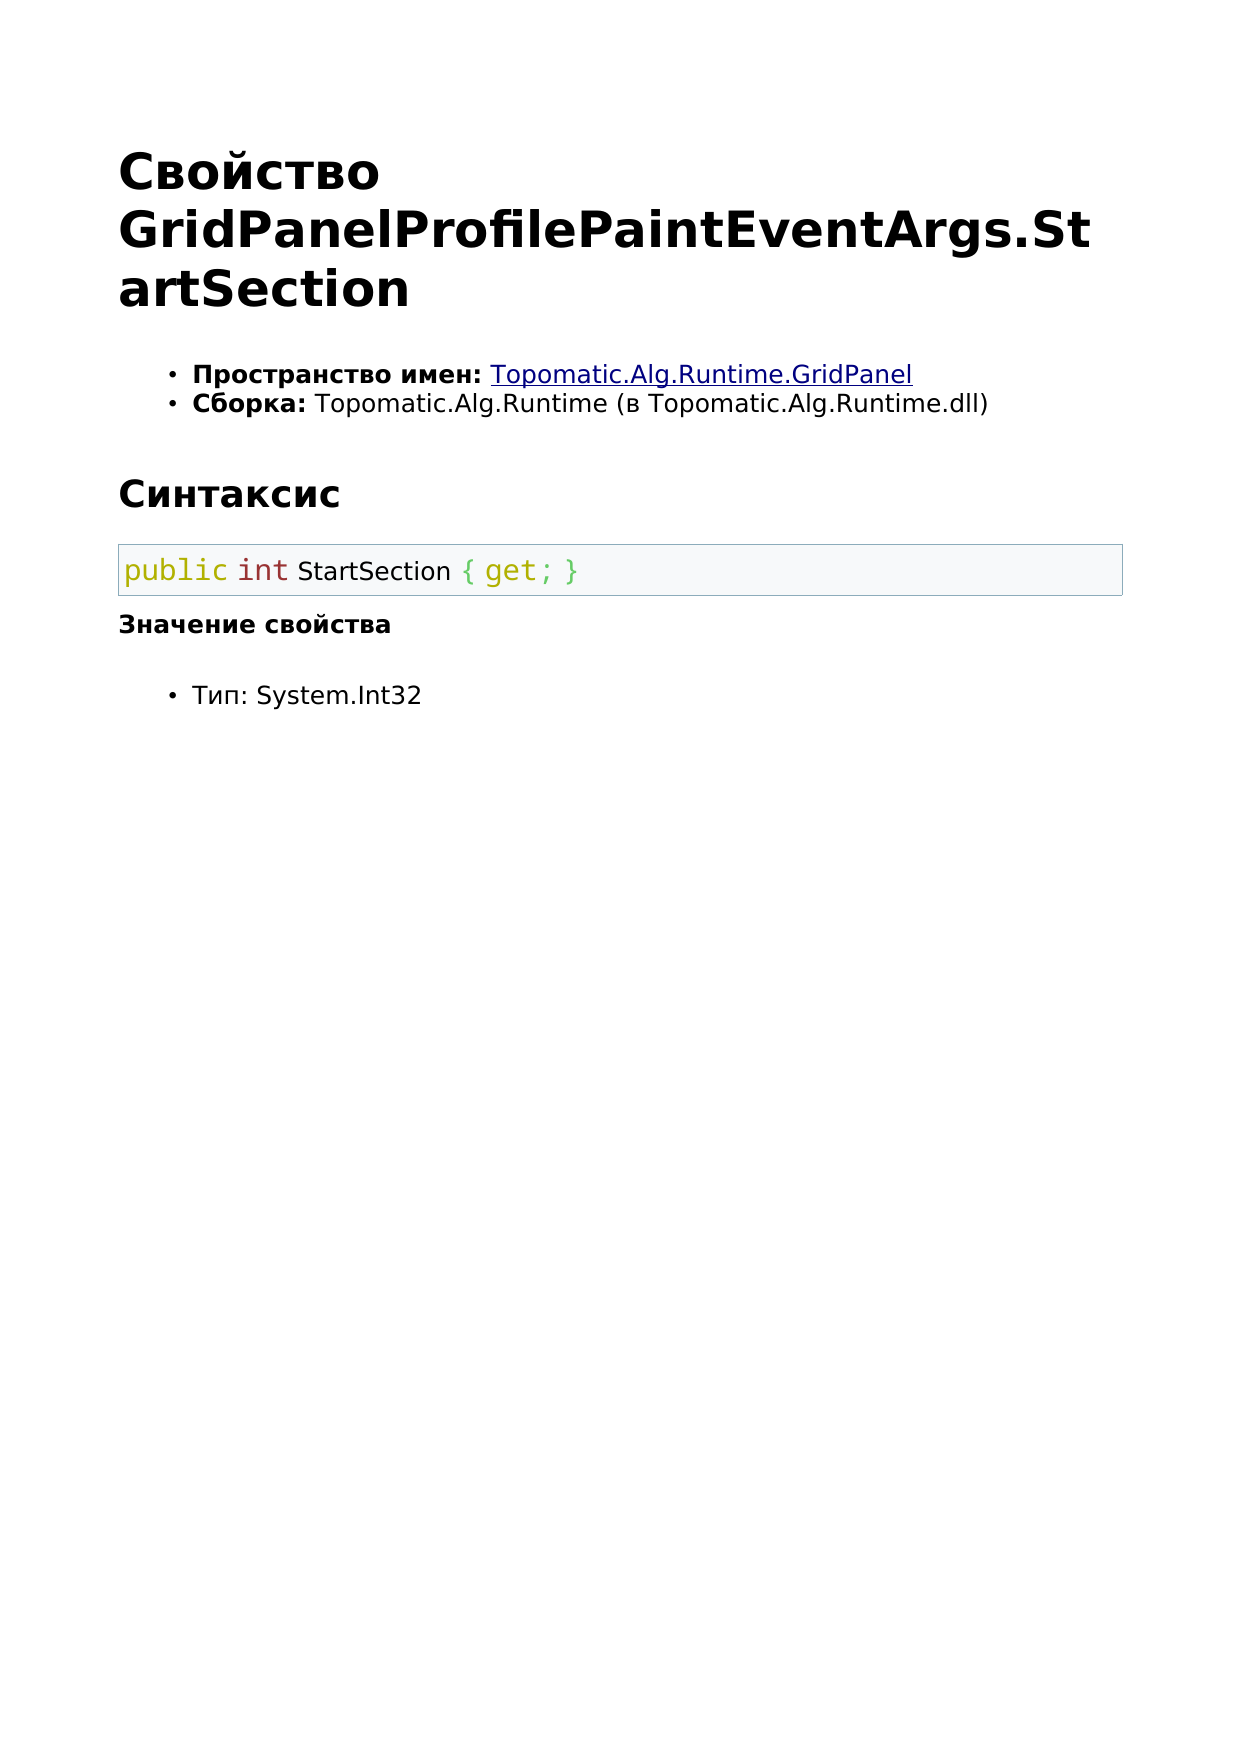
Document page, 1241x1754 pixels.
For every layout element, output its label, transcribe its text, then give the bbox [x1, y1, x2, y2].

list Тип: System.Int32 [177, 681, 1122, 710]
subtitle Свойство GridPanelProfilePaintEventArgs.StartSection [118, 143, 1122, 318]
list Пространство имен: Topomatic.Alg.Runtime.GridPanel [177, 360, 1122, 389]
text Значение свойства [118, 610, 1122, 639]
table_header public int StartSection { get; } [119, 545, 1122, 595]
subtitle Синтаксис [118, 473, 1122, 516]
list Сборка: Topomatic.Alg.Runtime (в Topomatic.Alg.Runtime.dll) [177, 389, 1122, 418]
